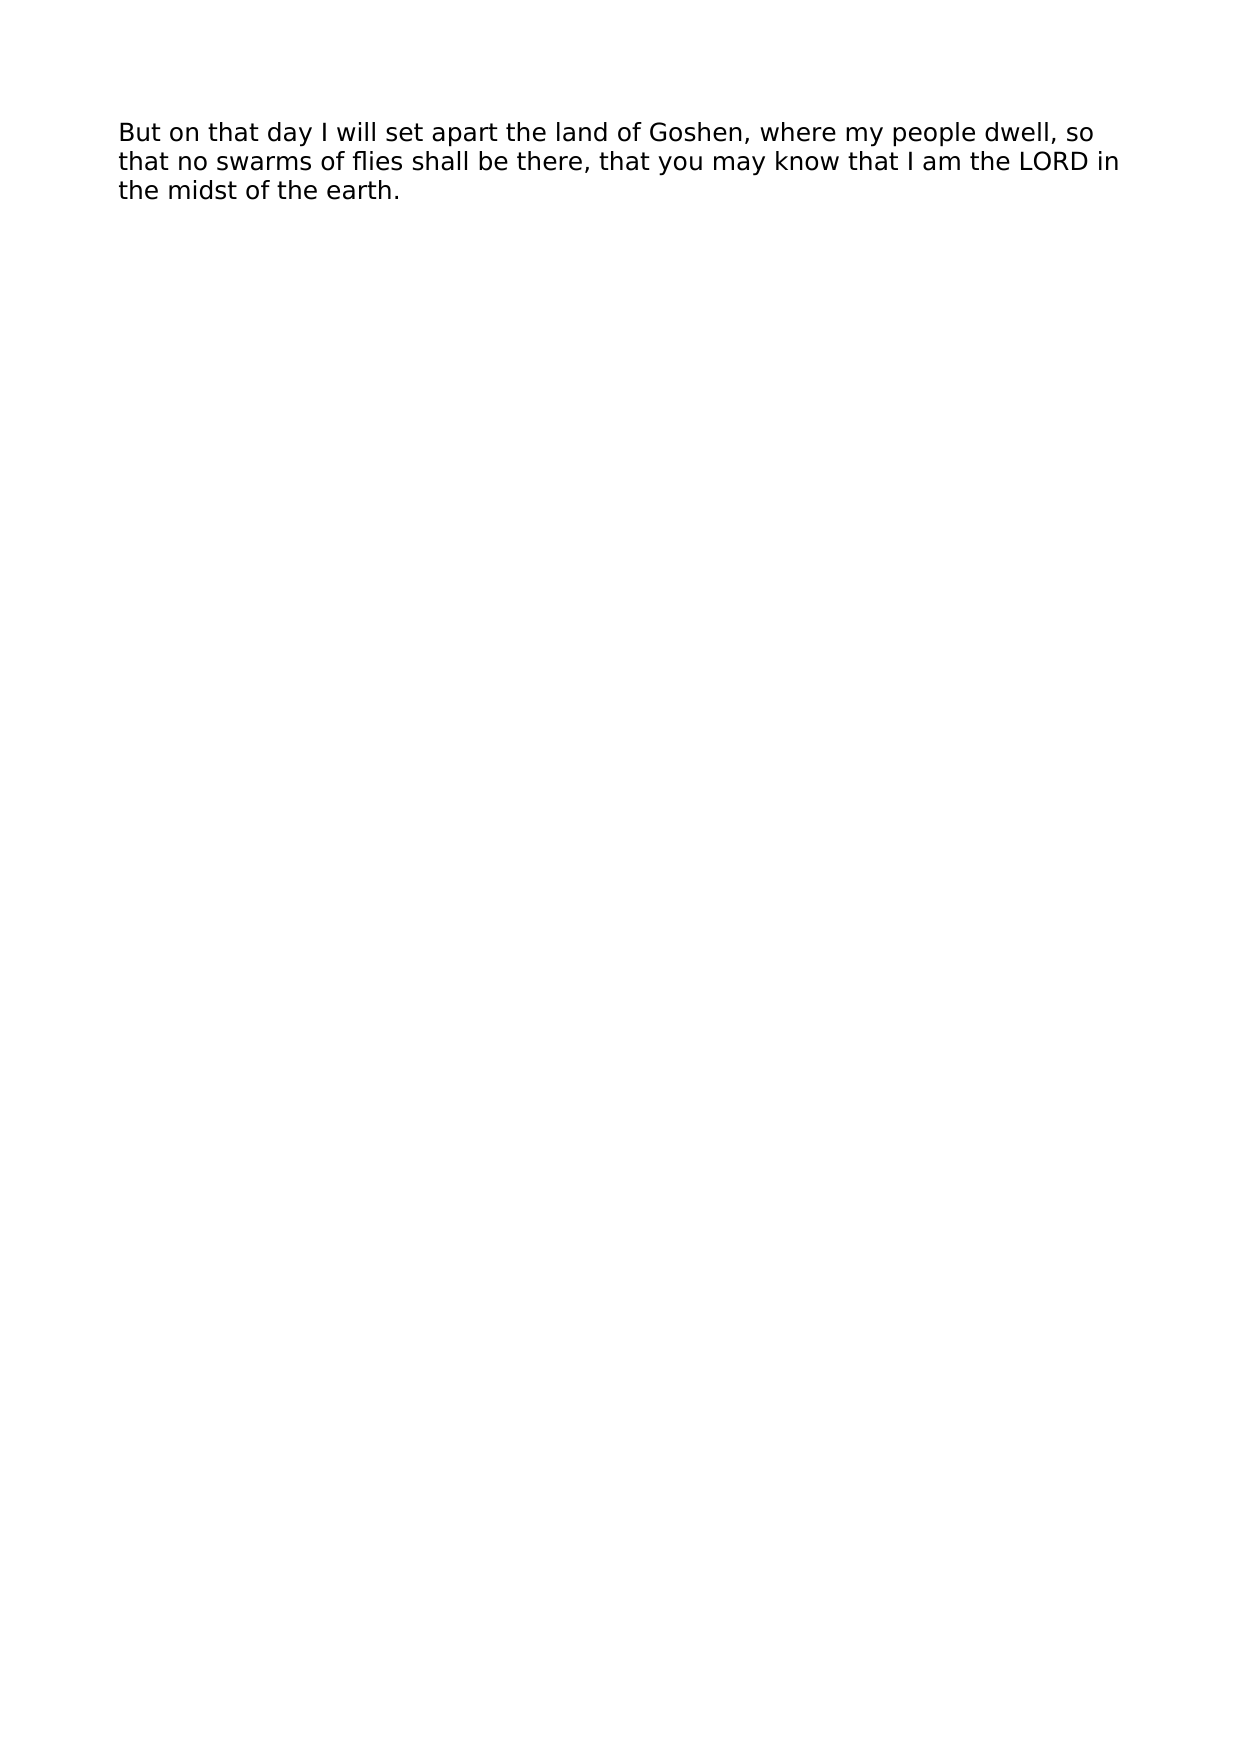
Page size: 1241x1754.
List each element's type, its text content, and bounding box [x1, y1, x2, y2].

text But on that day I will set apart the land of Goshen, where my people dwell, so that no swarms of flies shall be there, that you may know that I am the LORD in the midst of the earth. [118, 118, 1122, 206]
